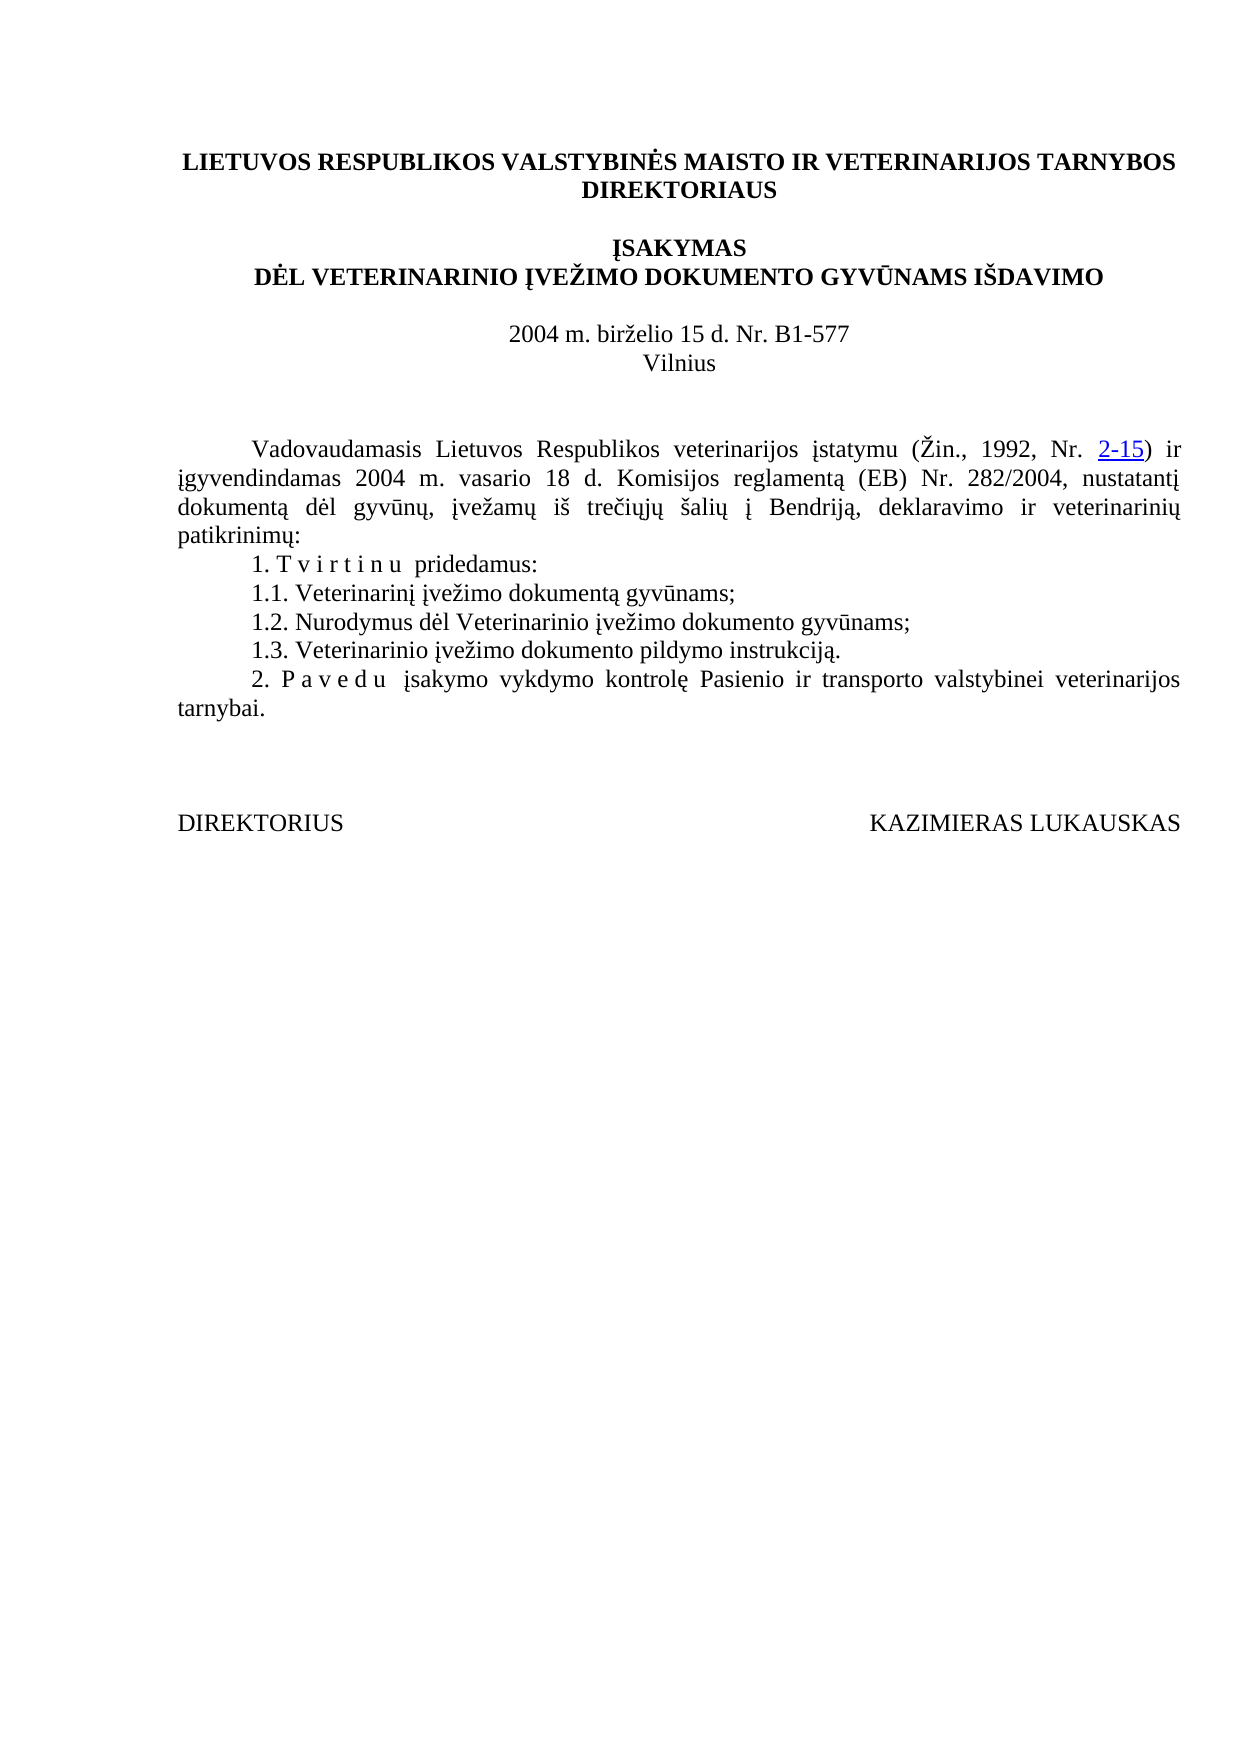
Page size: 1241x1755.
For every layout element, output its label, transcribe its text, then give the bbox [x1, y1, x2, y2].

text 1. Tvirtinu pridedamus: [177, 549, 1181, 578]
text ĮSAKYMAS [177, 233, 1181, 262]
text 2. Pavedu įsakymo vykdymo kontrolę Pasienio ir transporto valstybinei veterinarijos tarnybai. [177, 664, 1181, 722]
text Vilnius [177, 348, 1181, 377]
text 1.1. Veterinarinį įvežimo dokumentą gyvūnams; [177, 578, 1181, 607]
text Vadovaudamasis Lietuvos Respublikos veterinarijos įstatymu (Žin., 1992, Nr. 2-15) ir įgyvendindamas 2004 m. vasario 18 d. Komisijos reglamentą (EB) Nr. 282/2004, nustatantį dokumentą dėl gyvūnų, įvežamų iš trečiųjų šalių į Bendriją, deklaravimo ir veterinarinių patikrinimų: [177, 434, 1181, 549]
text DĖL VETERINARINIO ĮVEŽIMO DOKUMENTO GYVŪNAMS IŠDAVIMO [177, 262, 1181, 291]
text 2004 m. birželio 15 d. Nr. B1-577 [177, 319, 1181, 348]
text 1.3. Veterinarinio įvežimo dokumento pildymo instrukciją. [177, 636, 1181, 664]
text 1.2. Nurodymus dėl Veterinarinio įvežimo dokumento gyvūnams; [177, 607, 1181, 636]
text DIREKTORIUS KAZIMIERAS LUKAUSKAS [177, 808, 1181, 837]
text LIETUVOS RESPUBLIKOS VALSTYBINĖS MAISTO IR VETERINARIJOS TARNYBOS DIREKTORIAUS [177, 147, 1181, 204]
